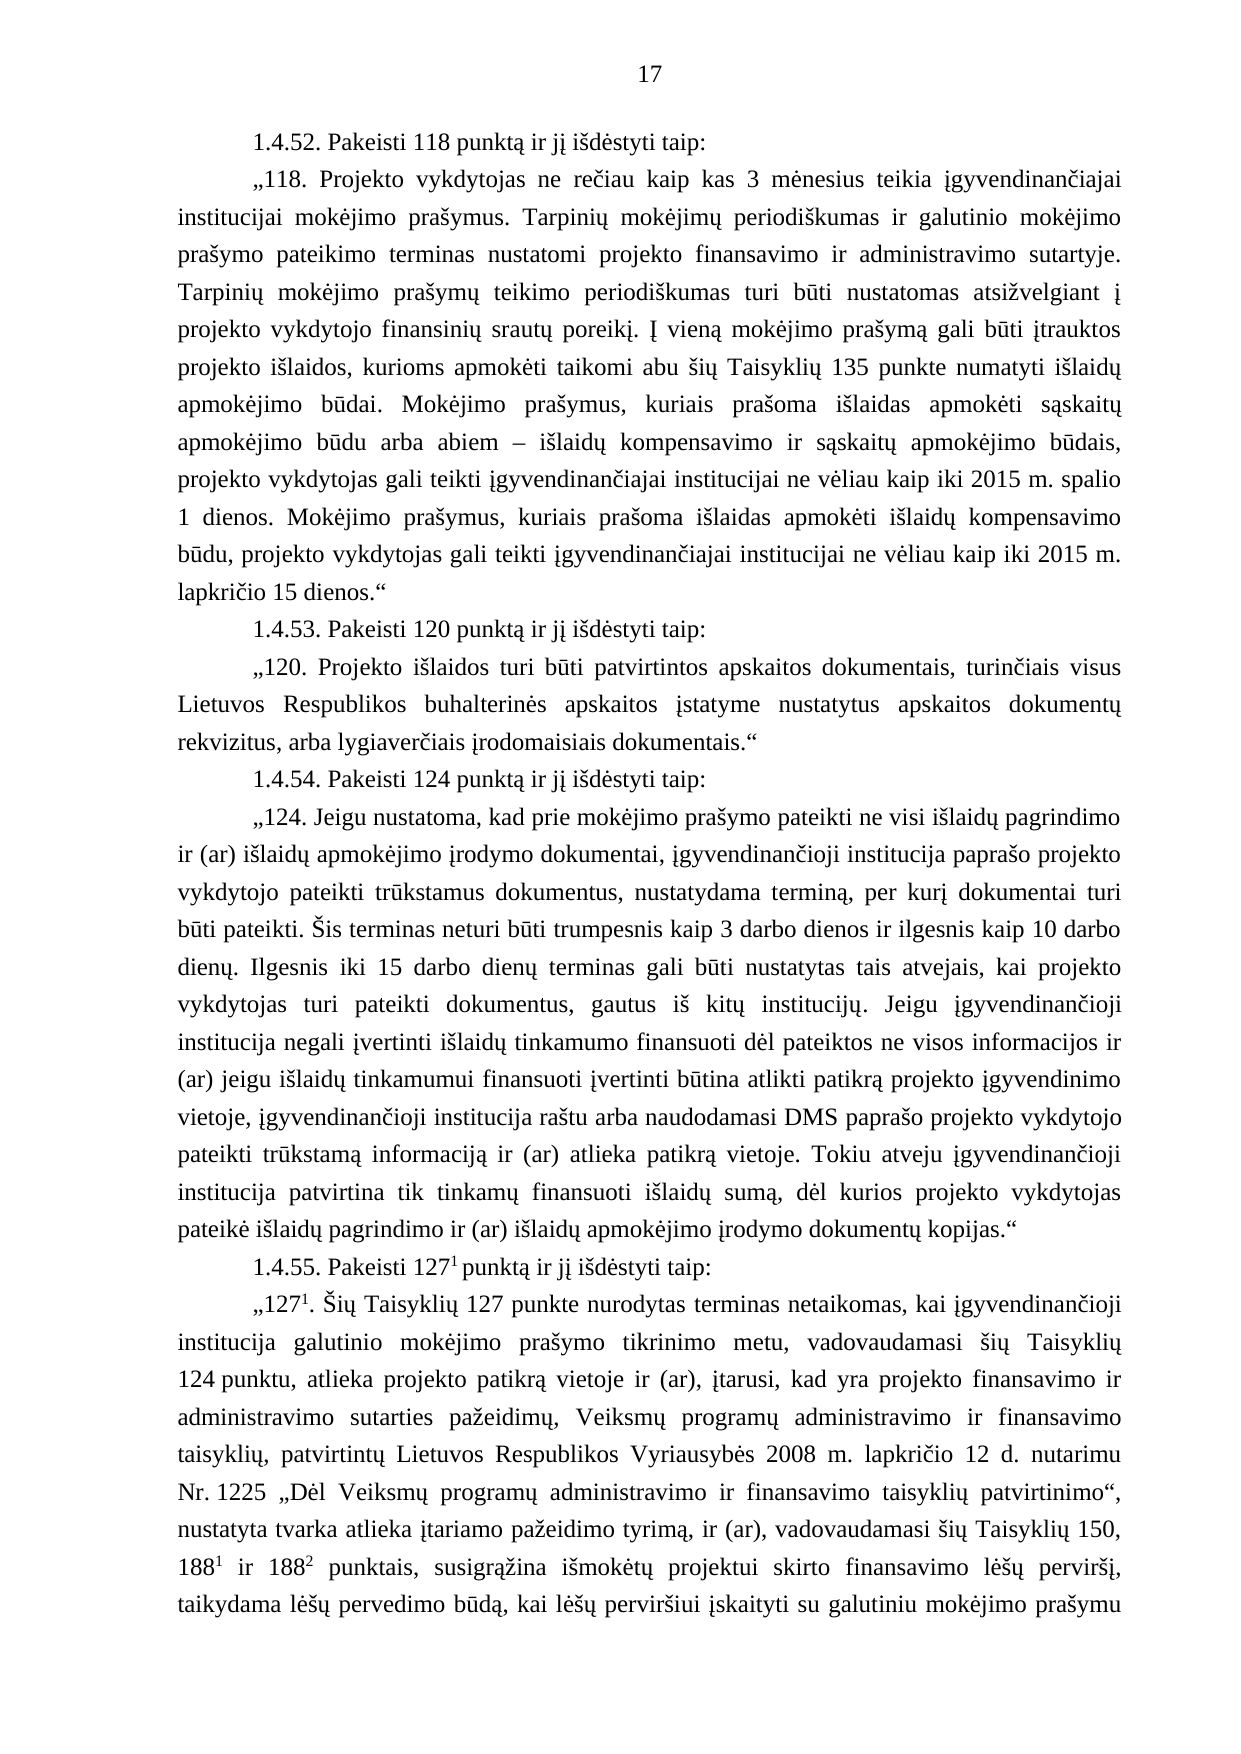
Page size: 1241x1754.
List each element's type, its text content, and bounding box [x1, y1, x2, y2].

text „1271. Šių Taisyklių 127 punkte nurodytas terminas netaikomas, kai įgyvendinančioji institucija galutinio mokėjimo prašymo tikrinimo metu, vadovaudamasi šių Taisyklių 124 punktu, atlieka projekto patikrą vietoje ir (ar), įtarusi, kad yra projekto finansavimo ir administravimo sutarties pažeidimų, Veiksmų programų administravimo ir finansavimo taisyklių, patvirtintų Lietuvos Respublikos Vyriausybės 2008 m. lapkričio 12 d. nutarimu Nr. 1225 „Dėl Veiksmų programų administravimo ir finansavimo taisyklių patvirtinimo“, nustatyta tvarka atlieka įtariamo pažeidimo tyrimą, ir (ar), vadovaudamasi šių Taisyklių 150, 1881 ir 1882 punktais, susigrąžina išmokėtų projektui skirto finansavimo lėšų perviršį, taikydama lėšų pervedimo būdą, kai lėšų perviršiui įskaityti su galutiniu mokėjimo prašymu [177, 1281, 1122, 1618]
text 1.4.54. Pakeisti 124 punktą ir jį išdėstyti taip: [177, 756, 1122, 793]
text „124. Jeigu nustatoma, kad prie mokėjimo prašymo pateikti ne visi išlaidų pagrindimo ir (ar) išlaidų apmokėjimo įrodymo dokumentai, įgyvendinančioji institucija paprašo projekto vykdytojo pateikti trūkstamus dokumentus, nustatydama terminą, per kurį dokumentai turi būti pateikti. Šis terminas neturi būti trumpesnis kaip 3 darbo dienos ir ilgesnis kaip 10 darbo dienų. Ilgesnis iki 15 darbo dienų terminas gali būti nustatytas tais atvejais, kai projekto vykdytojas turi pateikti dokumentus, gautus iš kitų institucijų. Jeigu įgyvendinančioji institucija negali įvertinti išlaidų tinkamumo finansuoti dėl pateiktos ne visos informacijos ir (ar) jeigu išlaidų tinkamumui finansuoti įvertinti būtina atlikti patikrą projekto įgyvendinimo vietoje, įgyvendinančioji institucija raštu arba naudodamasi DMS paprašo projekto vykdytojo pateikti trūkstamą informaciją ir (ar) atlieka patikrą vietoje. Tokiu atveju įgyvendinančioji institucija patvirtina tik tinkamų finansuoti išlaidų sumą, dėl kurios projekto vykdytojas pateikė išlaidų pagrindimo ir (ar) išlaidų apmokėjimo įrodymo dokumentų kopijas.“ [177, 793, 1122, 1243]
text 1.4.55. Pakeisti 1271 punktą ir jį išdėstyti taip: [177, 1243, 1122, 1281]
text 1.4.52. Pakeisti 118 punktą ir jį išdėstyti taip: [177, 118, 1122, 156]
text „120. Projekto išlaidos turi būti patvirtintos apskaitos dokumentais, turinčiais visus Lietuvos Respublikos buhalterinės apskaitos įstatyme nustatytus apskaitos dokumentų rekvizitus, arba lygiaverčiais įrodomaisiais dokumentais.“ [177, 643, 1122, 756]
text „118. Projekto vykdytojas ne rečiau kaip kas 3 mėnesius teikia įgyvendinančiajai institucijai mokėjimo prašymus. Tarpinių mokėjimų periodiškumas ir galutinio mokėjimo prašymo pateikimo terminas nustatomi projekto finansavimo ir administravimo sutartyje. Tarpinių mokėjimo prašymų teikimo periodiškumas turi būti nustatomas atsižvelgiant į projekto vykdytojo finansinių srautų poreikį. Į vieną mokėjimo prašymą gali būti įtrauktos projekto išlaidos, kurioms apmokėti taikomi abu šių Taisyklių 135 punkte numatyti išlaidų apmokėjimo būdai. Mokėjimo prašymus, kuriais prašoma išlaidas apmokėti sąskaitų apmokėjimo būdu arba abiem – išlaidų kompensavimo ir sąskaitų apmokėjimo būdais, projekto vykdytojas gali teikti įgyvendinančiajai institucijai ne vėliau kaip iki 2015 m. spalio 1 dienos. Mokėjimo prašymus, kuriais prašoma išlaidas apmokėti išlaidų kompensavimo būdu, projekto vykdytojas gali teikti įgyvendinančiajai institucijai ne vėliau kaip iki 2015 m. lapkričio 15 dienos.“ [177, 156, 1122, 606]
text 1.4.53. Pakeisti 120 punktą ir jį išdėstyti taip: [177, 606, 1122, 643]
